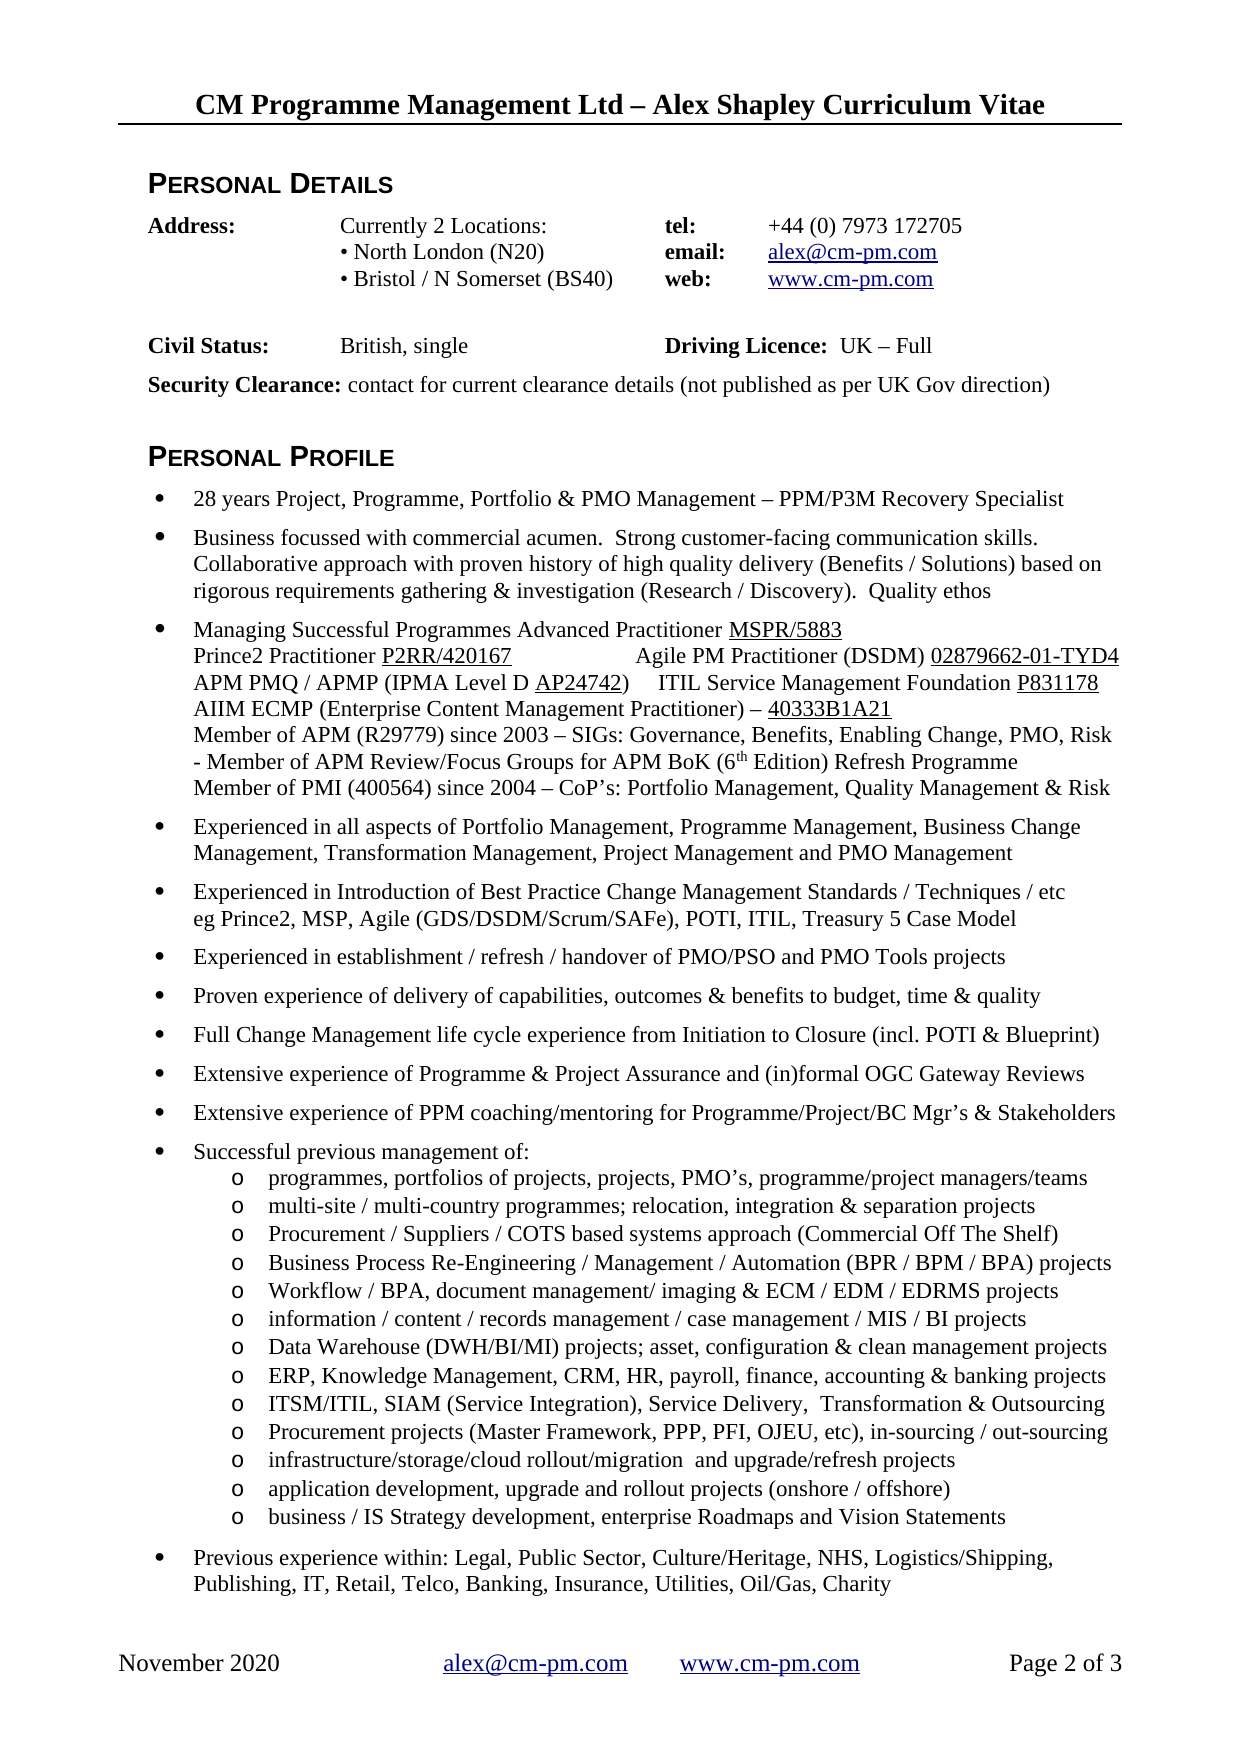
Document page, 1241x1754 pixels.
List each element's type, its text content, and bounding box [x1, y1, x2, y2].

text Personal Profile [118, 439, 1122, 472]
text • Bristol / N Somerset (BS40) web: www.cm-pm.com [340, 265, 1122, 320]
list information / content / records management / case management / MIS / BI projects [231, 1305, 1122, 1333]
list ERP, Knowledge Management, CRM, HR, payroll, finance, accounting & banking projects [231, 1362, 1122, 1390]
text Civil Status: British, single Driving Licence: UK – Full [148, 332, 1122, 359]
text Address: Currently 2 Locations: tel: +44 (0) 7973 172705 [148, 212, 1122, 238]
list Managing Successful Programmes Advanced Practitioner MSPR/5883 Prince2 Practitioner P2RR/420167 Agile PM Practitioner (DSDM) 02879662-01-TYD4 APM PMQ / APMP (IPMA Level D AP24742) ITIL Service Management Foundation P831178 AIIM ECMP (Enterprise Content Management Practitioner) – 40333B1A21 Member of APM (R29779) since 2003 – SIGs: Governance, Benefits, Enabling Change, PMO, Risk - Member of APM Review/Focus Groups for APM BoK (6th Edition) Refresh Programme Member of PMI (400564) since 2004 – CoP’s: Portfolio Management, Quality Management & Risk [156, 616, 1122, 801]
list business / IS Strategy development, enterprise Roadmaps and Vision Statements [231, 1503, 1122, 1531]
list infrastructure/storage/cloud rollout/migration and upgrade/refresh projects [231, 1446, 1122, 1474]
list application development, upgrade and rollout projects (onshore / offshore) [231, 1474, 1122, 1503]
list Proven experience of delivery of capabilities, outcomes & benefits to budget, time & quality [156, 982, 1122, 1009]
list Business focussed with commercial acumen. Strong customer-facing communication skills. Collaborative approach with proven history of high quality delivery (Benefits / Solutions) based on rigorous requirements gathering & investigation (Research / Discovery). Quality ethos [156, 524, 1122, 603]
list programmes, portfolios of projects, projects, PMO’s, programme/project managers/teams [231, 1164, 1122, 1192]
list Experienced in Introduction of Best Practice Change Management Standards / Techniques / etc eg Prince2, MSP, Agile (GDS/DSDM/Scrum/SAFe), POTI, ITIL, Treasury 5 Case Model [156, 878, 1122, 931]
list Data Warehouse (DWH/BI/MI) projects; asset, configuration & clean management projects [231, 1333, 1122, 1362]
list Experienced in establishment / refresh / handover of PMO/PSO and PMO Tools projects [156, 943, 1122, 970]
list Extensive experience of Programme & Project Assurance and (in)formal OGC Gateway Reviews [156, 1060, 1122, 1086]
text • North London (N20) email: alex@cm-pm.com [325, 238, 1122, 265]
text Personal Details [118, 166, 1122, 199]
list Experienced in all aspects of Portfolio Management, Programme Management, Business Change Management, Transformation Management, Project Management and PMO Management [156, 813, 1122, 866]
list ITSM/ITIL, SIAM (Service Integration), Service Delivery, Transformation & Outsourcing [231, 1390, 1122, 1418]
list Previous experience within: Legal, Public Sector, Culture/Heritage, NHS, Logistics/Shipping, Publishing, IT, Retail, Telco, Banking, Insurance, Utilities, Oil/Gas, Charity [156, 1543, 1122, 1596]
list Full Change Management life cycle experience from Initiation to Closure (incl. POTI & Blueprint) [156, 1021, 1122, 1047]
list 28 years Project, Programme, Portfolio & PMO Management – PPM/P3M Recovery Specialist [156, 485, 1122, 511]
list Procurement projects (Master Framework, PPP, PFI, OJEU, etc), in-sourcing / out-sourcing [231, 1418, 1122, 1446]
text Security Clearance: contact for current clearance details (not published as per UK Gov direction) [148, 371, 1122, 397]
list Procurement / Suppliers / COTS based systems approach (Commercial Off The Shelf) [231, 1221, 1122, 1249]
list Business Process Re‑Engineering / Management / Automation (BPR / BPM / BPA) projects [231, 1249, 1122, 1277]
list Extensive experience of PPM coaching/mentoring for Programme/Project/BC Mgr’s & Stakeholders [156, 1099, 1122, 1125]
list Workflow / BPA, document management/ imaging & ECM / EDM / EDRMS projects [231, 1277, 1122, 1305]
list multi-site / multi-country programmes; relocation, integration & separation projects [231, 1192, 1122, 1221]
list Successful previous management of: [156, 1138, 1122, 1164]
